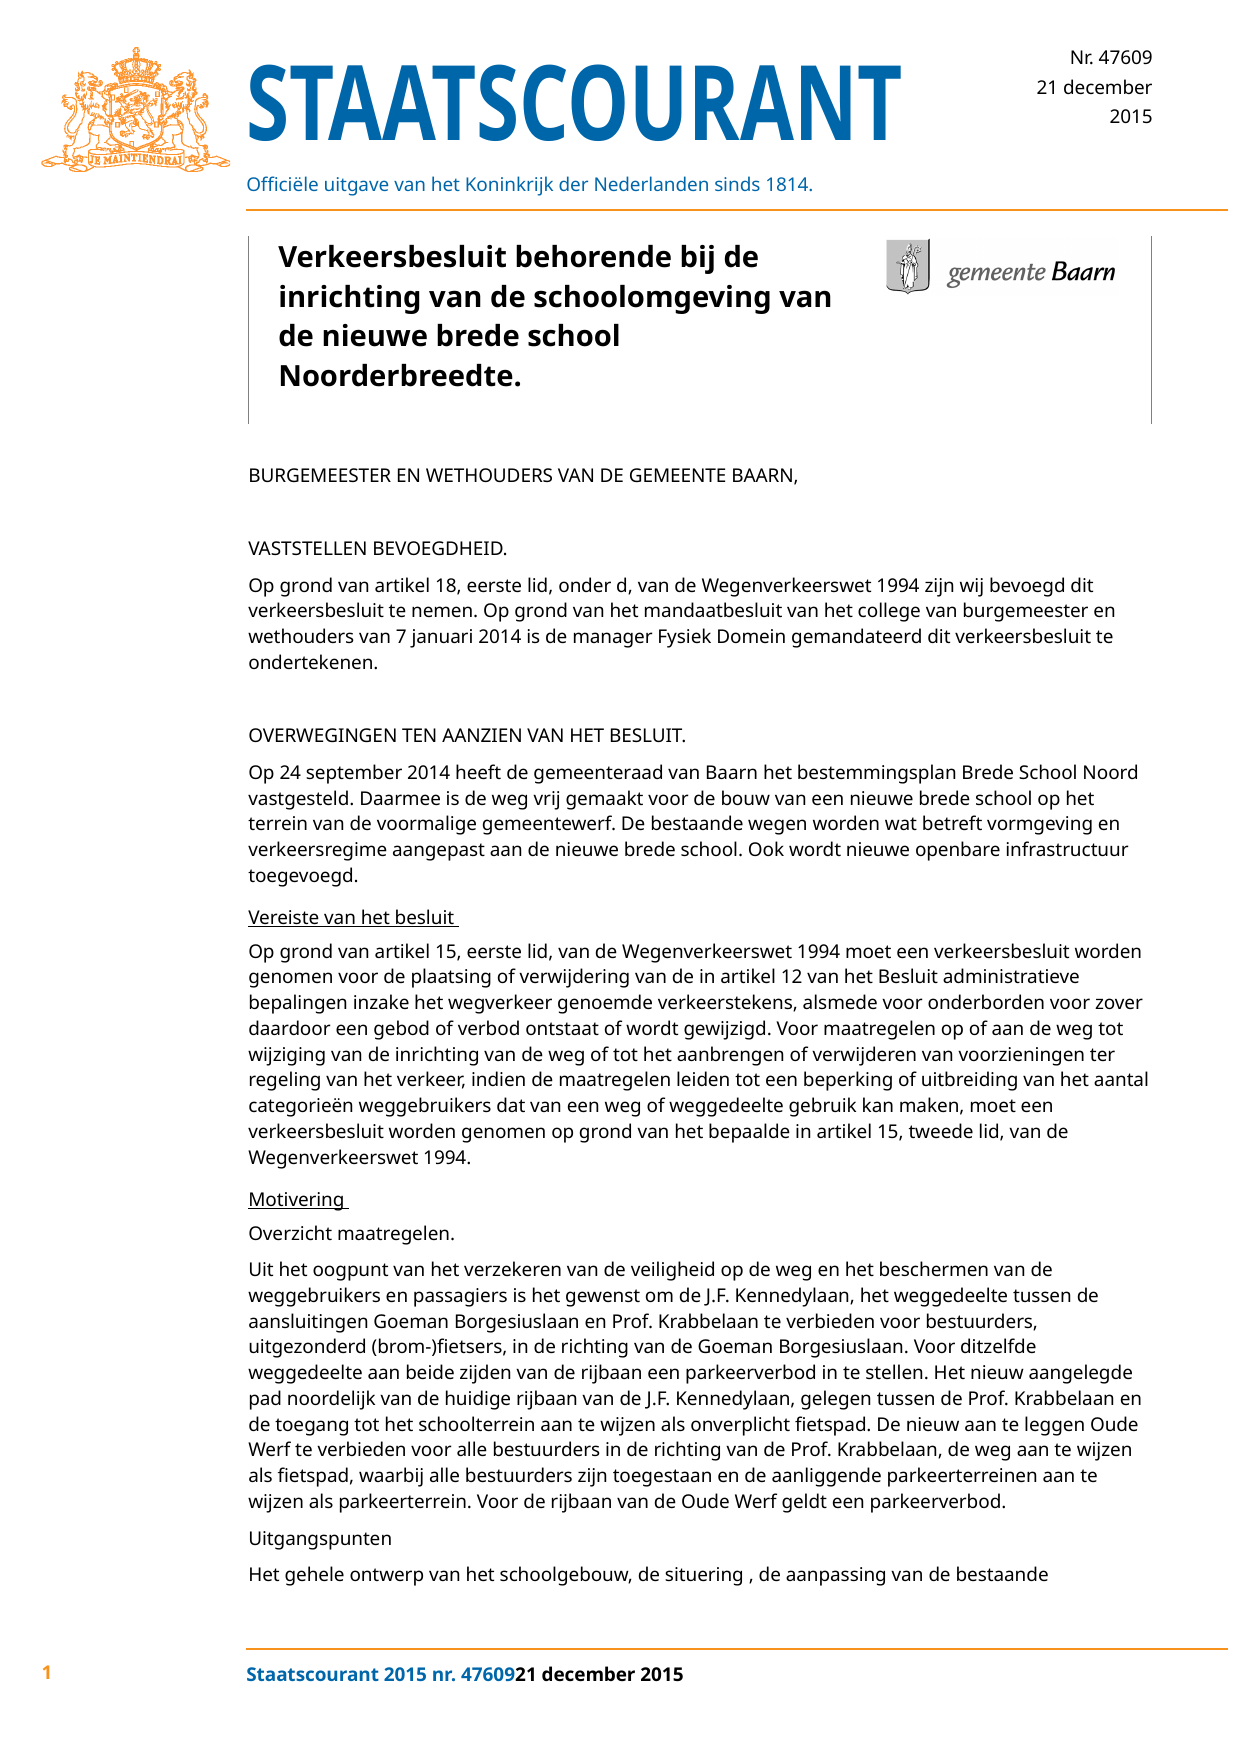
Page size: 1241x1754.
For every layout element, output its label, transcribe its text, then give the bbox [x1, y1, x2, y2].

text Op grond van artikel 18, eerste lid, onder d, van de Wegenverkeerswet 1994 zijn wij bevoegd dit verkeersbesluit te nemen. Op grond van het mandaatbesluit van het college van burgemeester en wethouders van 7 januari 2014 is de manager Fysiek Domein gemandateerd dit verkeersbesluit te ondertekenen. [248, 572, 1152, 675]
text Uitgangspunten [248, 1525, 1152, 1550]
table_header Verkeersbesluit behorende bij de inrichting van de schoolomgeving van de nieuwe brede school Noorderbreedte. [249, 236, 850, 424]
text Overzicht maatregelen. [248, 1220, 1152, 1246]
text BURGEMEESTER EN WETHOUDERS VAN DE GEMEENTE BAARN, [248, 462, 1152, 488]
text OVERWEGINGEN TEN AANZIEN VAN HET BESLUIT. [248, 722, 1152, 748]
text Uit het oogpunt van het verzekeren van de veiligheid op de weg en het beschermen van de weggebruikers en passagiers is het gewenst om de J.F. Kennedylaan, het weggedeelte tussen de aansluitingen Goeman Borgesiuslaan en Prof. Krabbelaan te verbieden voor bestuurders, uitgezonderd (brom-)fietsers, in de richting van de Goeman Borgesiuslaan. Voor ditzelfde weggedeelte aan beide zijden van de rijbaan een parkeerverbod in te stellen. Het nieuw aangelegde pad noordelijk van de huidige rijbaan van de J.F. Kennedylaan, gelegen tussen de Prof. Krabbelaan en de toegang tot het schoolterrein aan te wijzen als onverplicht fietspad. De nieuw aan te leggen Oude Werf te verbieden voor alle bestuurders in de richting van de Prof. Krabbelaan, de weg aan te wijzen als fietspad, waarbij alle bestuurders zijn toegestaan en de aanliggende parkeerterreinen aan te wijzen als parkeerterrein. Voor de rijbaan van de Oude Werf geldt een parkeerverbod. [248, 1256, 1152, 1514]
picture [41, 47, 231, 172]
picture [882, 236, 1119, 296]
text Vereiste van het besluit [248, 904, 1152, 930]
table_header [850, 236, 1151, 424]
text Het gehele ontwerp van het schoolgebouw, de situering , de aanpassing van de bestaande [248, 1561, 1152, 1587]
text Op grond van artikel 15, eerste lid, van de Wegenverkeerswet 1994 moet een verkeersbesluit worden genomen voor de plaatsing of verwijdering van de in artikel 12 van het Besluit administratieve bepalingen inzake het wegverkeer genoemde verkeerstekens, alsmede voor onderborden voor zover daardoor een gebod of verbod ontstaat of wordt gewijzigd. Voor maatregelen op of aan de weg tot wijziging van de inrichting van de weg of tot het aanbrengen of verwijderen van voorzieningen ter regeling van het verkeer, indien de maatregelen leiden tot een beperking of uitbreiding van het aantal categorieën weggebruikers dat van een weg of weggedeelte gebruik kan maken, moet een verkeersbesluit worden genomen op grond van het bepaalde in artikel 15, tweede lid, van de Wegenverkeerswet 1994. [248, 938, 1152, 1169]
text Op 24 september 2014 heeft de gemeenteraad van Baarn het bestemmingsplan Brede School Noord vastgesteld. Daarmee is de weg vrij gemaakt voor de bouw van een nieuwe brede school op het terrein van de voormalige gemeentewerf. De bestaande wegen worden wat betreft vormgeving en verkeersregime aangepast aan de nieuwe brede school. Ook wordt nieuwe openbare infrastructuur toegevoegd. [248, 759, 1152, 888]
text Motivering [248, 1186, 1152, 1211]
text VASTSTELLEN BEVOEGDHEID. [248, 535, 1152, 561]
